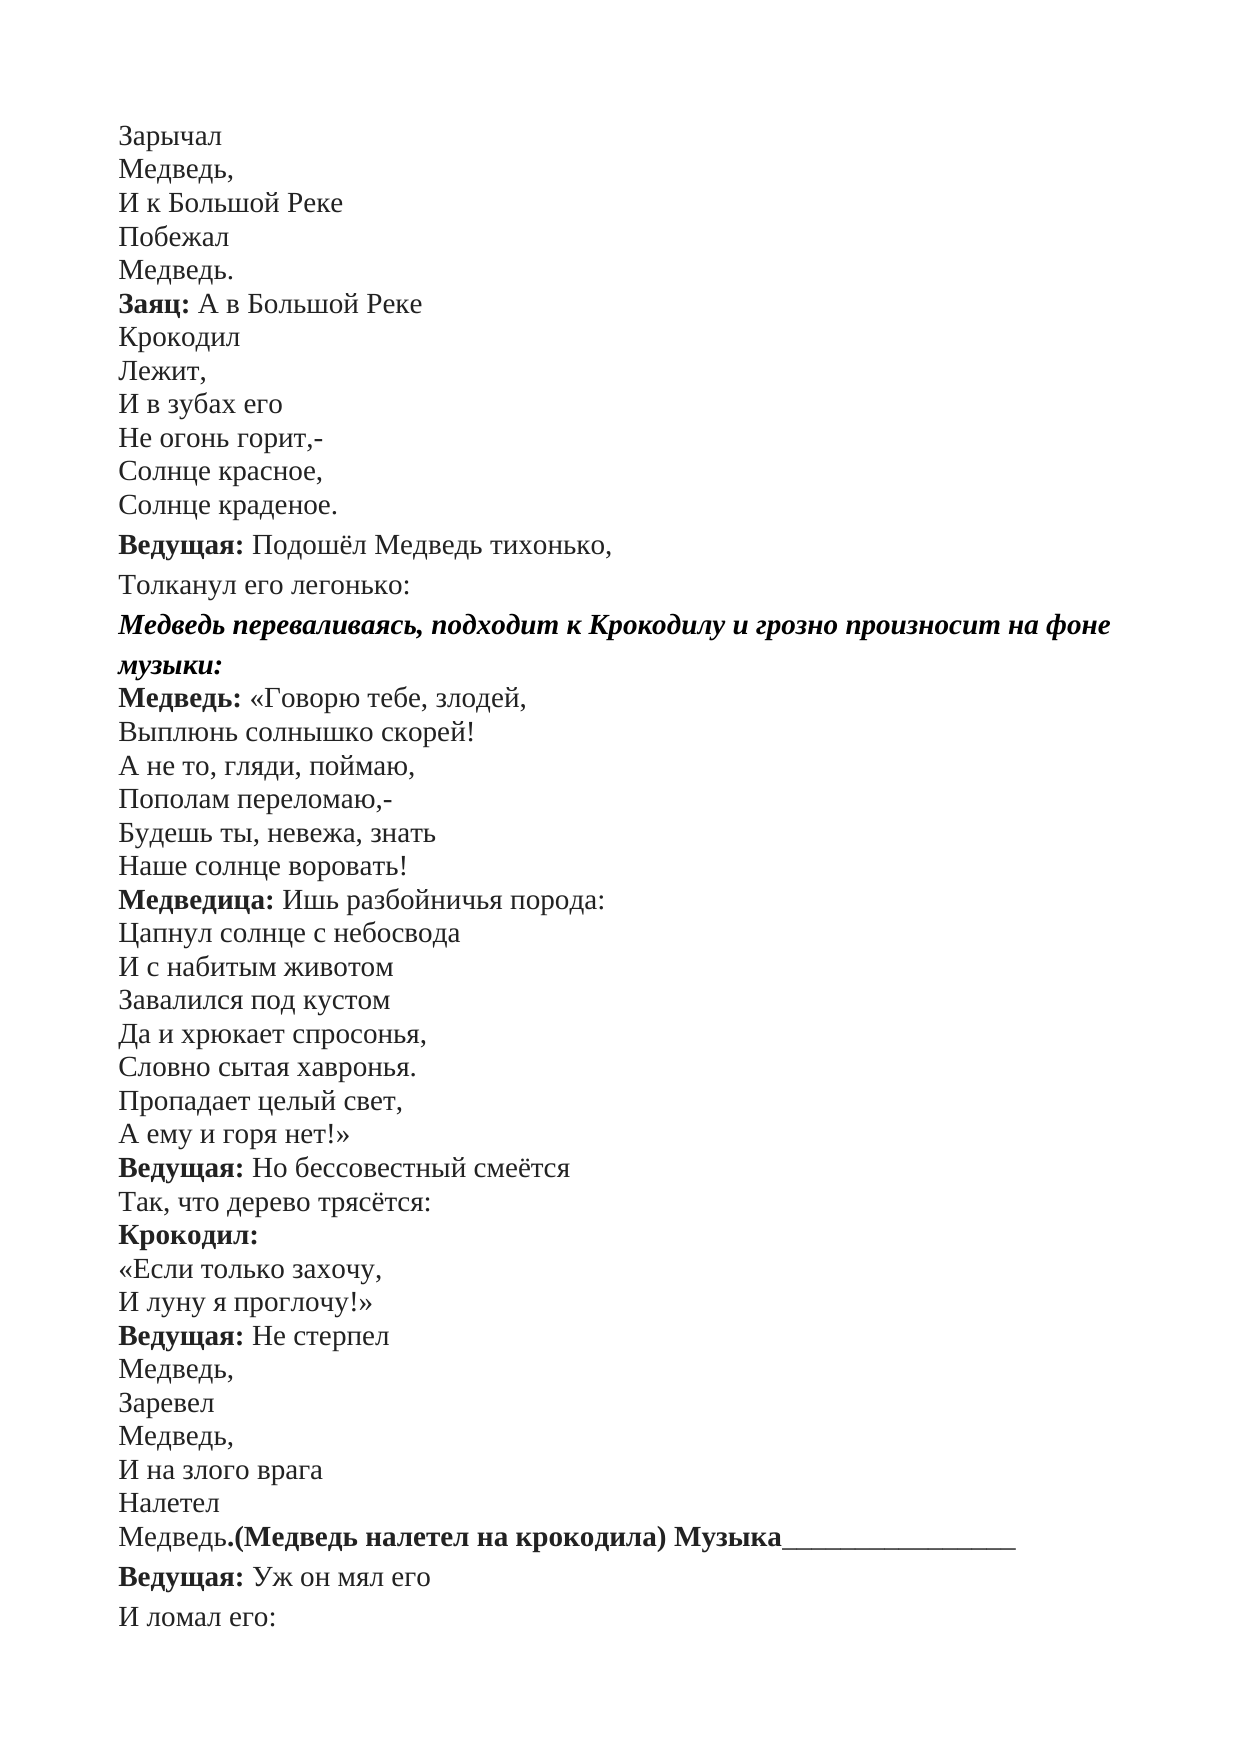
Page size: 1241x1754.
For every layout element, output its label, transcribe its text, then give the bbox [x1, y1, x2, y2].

text Медведь переваливаясь, подходит к Крокодилу и грозно произносит на фоне музыки: [118, 601, 1122, 681]
text Ведущая: Уж он мял его И ломал его: [118, 1553, 1122, 1633]
text Зарычал Медведь, И к Большой Реке Побежал Медведь. [118, 118, 1122, 286]
text «Если только захочу, И луну я проглочу!» [118, 1251, 1122, 1318]
text Ведущая: Но бессовестный смеётся Так, что дерево трясётся: Крокодил: [118, 1150, 1122, 1251]
text Ведущая: Подошёл Медведь тихонько, Толканул его легонько: [118, 521, 1122, 601]
text Медведь: «Говорю тебе, злодей, Выплюнь солнышко скорей! А не то, гляди, поймаю, Пополам переломаю,- Будешь ты, невежа, знать Наше солнце воровать! Медведица: Ишь разбойничья порода: Цапнул солнце с небосвода И с набитым животом Завалился под кустом Да и хрюкает спросонья, Словно сытая хавронья. Пропадает целый свет, А ему и горя нет!» [118, 681, 1122, 1150]
text Ведущая: Не стерпел Медведь, Заревел Медведь, И на злого врага Налетел Медведь.(Медведь налетел на крокодила) Музыка________________ [118, 1318, 1122, 1553]
text Заяц: А в Большой Реке Крокодил Лежит, И в зубах его Не огонь горит,- Солнце красное, Солнце краденое. [118, 286, 1122, 521]
